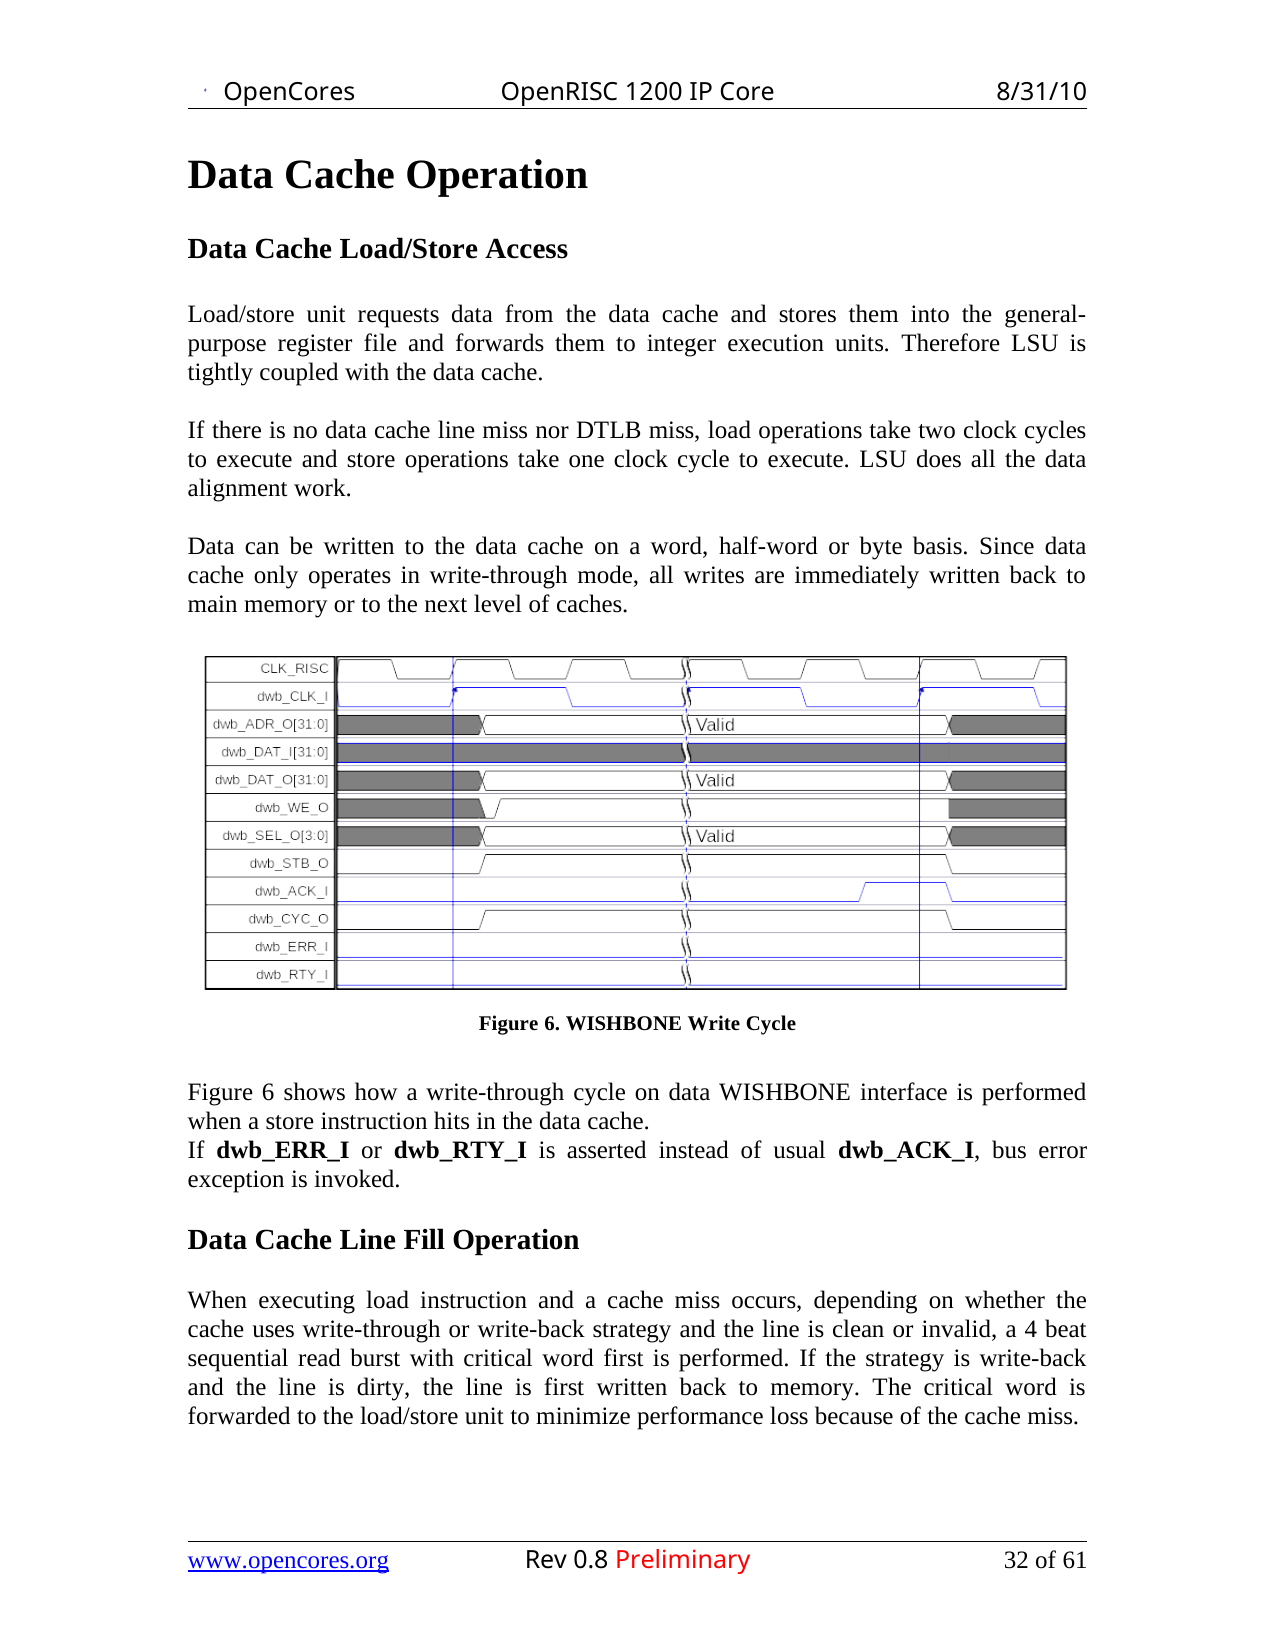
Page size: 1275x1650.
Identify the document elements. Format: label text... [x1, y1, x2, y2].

text Figure 6 shows how a write-through cycle on data WISHBONE interface is performed when a store instruction hits in the data cache. [187, 1077, 1087, 1135]
subtitle Data Cache Load/Store Access [187, 232, 1087, 265]
subtitle Data Cache Line Fill Operation [187, 1222, 1087, 1256]
text If there is no data cache line miss nor DTLB miss, load operations take two clock cycles to execute and store operations take one clock cycle to execute. LSU does all the data alignment work. [187, 415, 1087, 502]
text Load/store unit requests data from the data cache and stores them into the general-purpose register file and forwards them to integer execution units. Therefore LSU is tightly coupled with the data cache. [187, 299, 1087, 386]
subtitle Data Cache Operation [187, 150, 1087, 198]
text If dwb_ERR_I or dwb_RTY_I is asserted instead of usual dwb_ACK_I, bus error exception is invoked. [187, 1135, 1087, 1193]
text When executing load instruction and a cache miss occurs, depending on whether the cache uses write-through or write-back strategy and the line is clean or invalid, a 4 beat sequential read burst with critical word first is performed. If the strategy is write-back and the line is dirty, the line is first written back to memory. The critical word is forwarded to the load/store unit to minimize performance loss because of the cache miss. [187, 1285, 1087, 1430]
text Data can be written to the data cache on a word, half-word or byte basis. Since data cache only operates in write-through mode, all writes are immediately written back to main memory or to the next level of caches. [187, 531, 1087, 618]
text Figure 6. WISHBONE Write Cycle [187, 1011, 1087, 1035]
